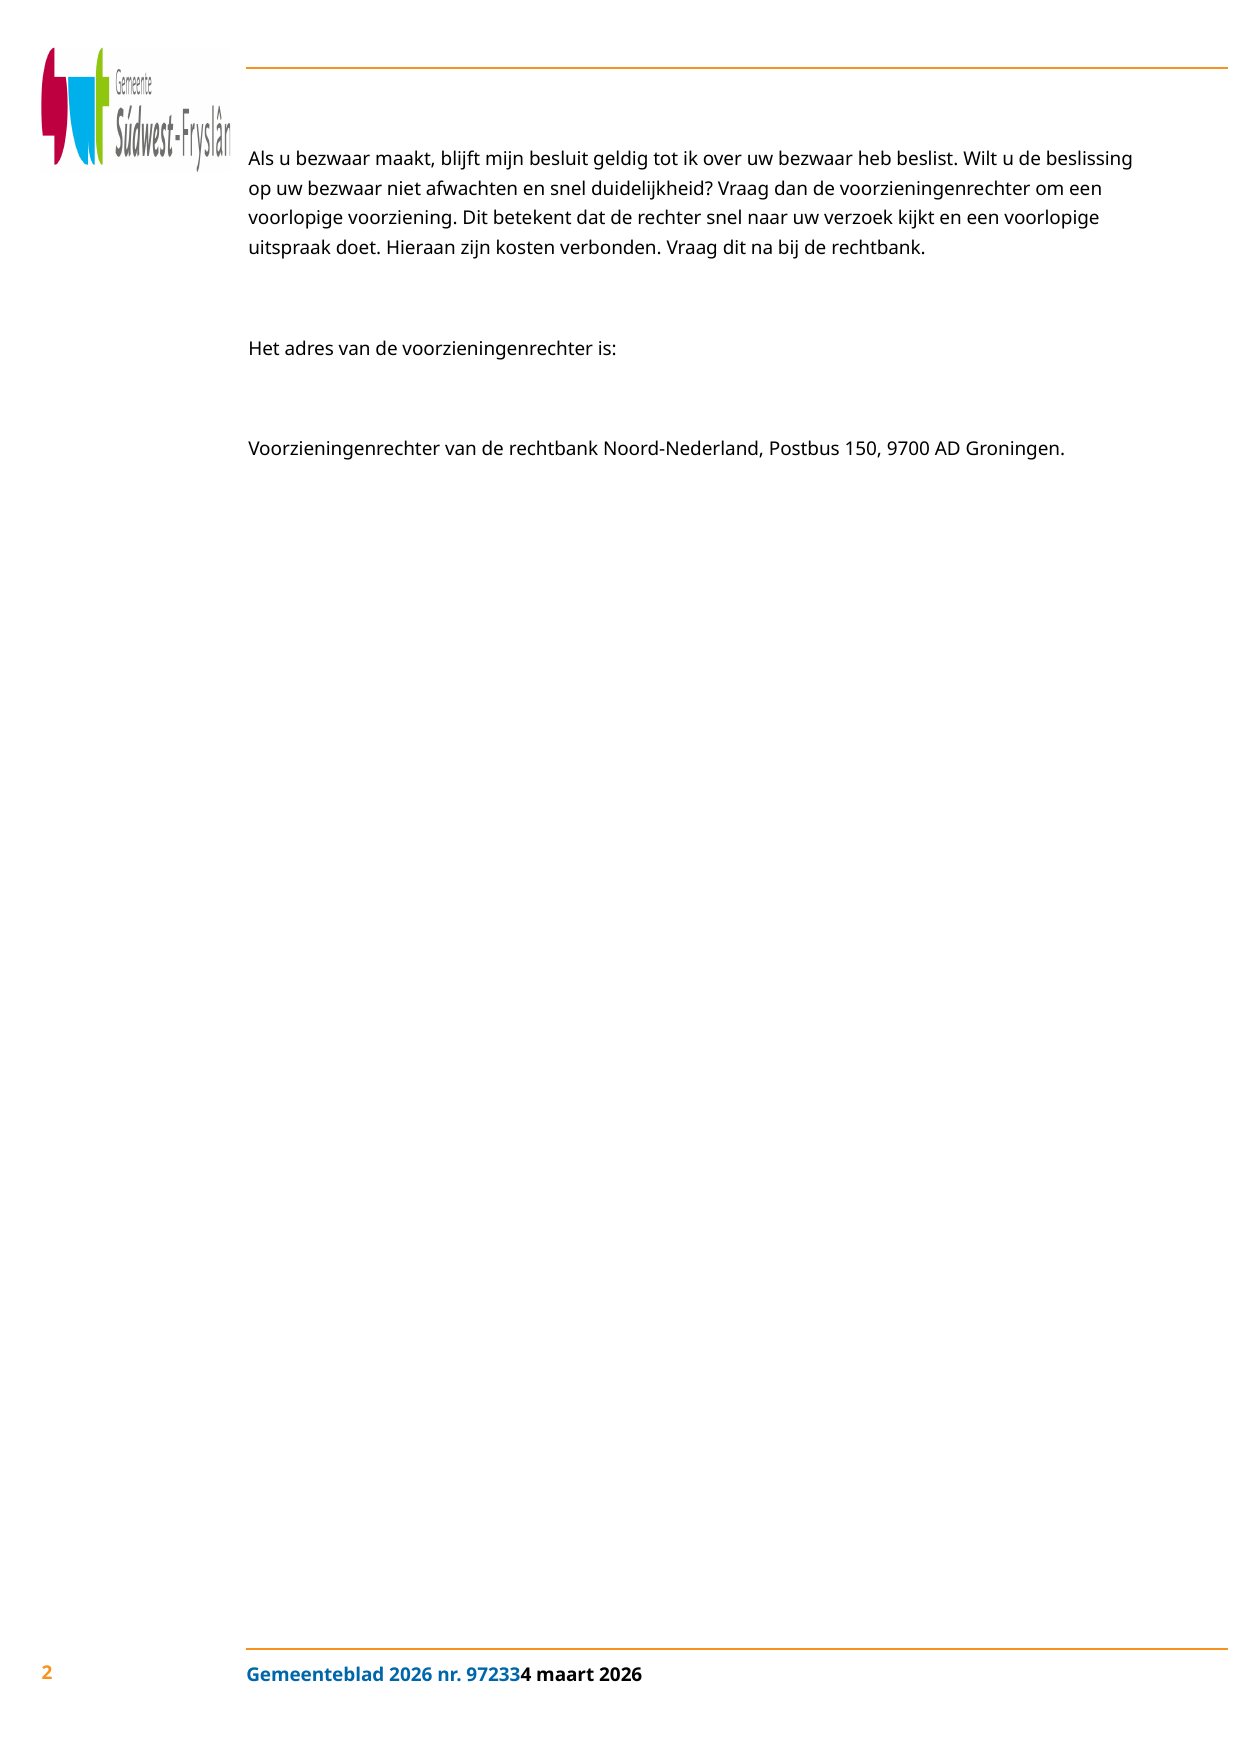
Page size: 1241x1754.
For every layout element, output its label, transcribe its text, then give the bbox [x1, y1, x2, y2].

picture [41, 47, 231, 172]
text Voorzieningenrechter van de rechtbank Noord-Nederland, Postbus 150, 9700 AD Groningen. [248, 436, 1152, 461]
text Als u bezwaar maakt, blijft mijn besluit geldig tot ik over uw bezwaar heb beslist. Wilt u de beslissing op uw bezwaar niet afwachten en snel duidelijkheid? Vraag dan de voorzieningenrechter om een voorlopige voorziening. Dit betekent dat de rechter snel naar uw verzoek kijkt en een voorlopige uitspraak doet. Hieraan zijn kosten verbonden. Vraag dit na bij de rechtbank. [248, 145, 1152, 260]
text Het adres van de voorzieningenrechter is: [248, 335, 1152, 361]
